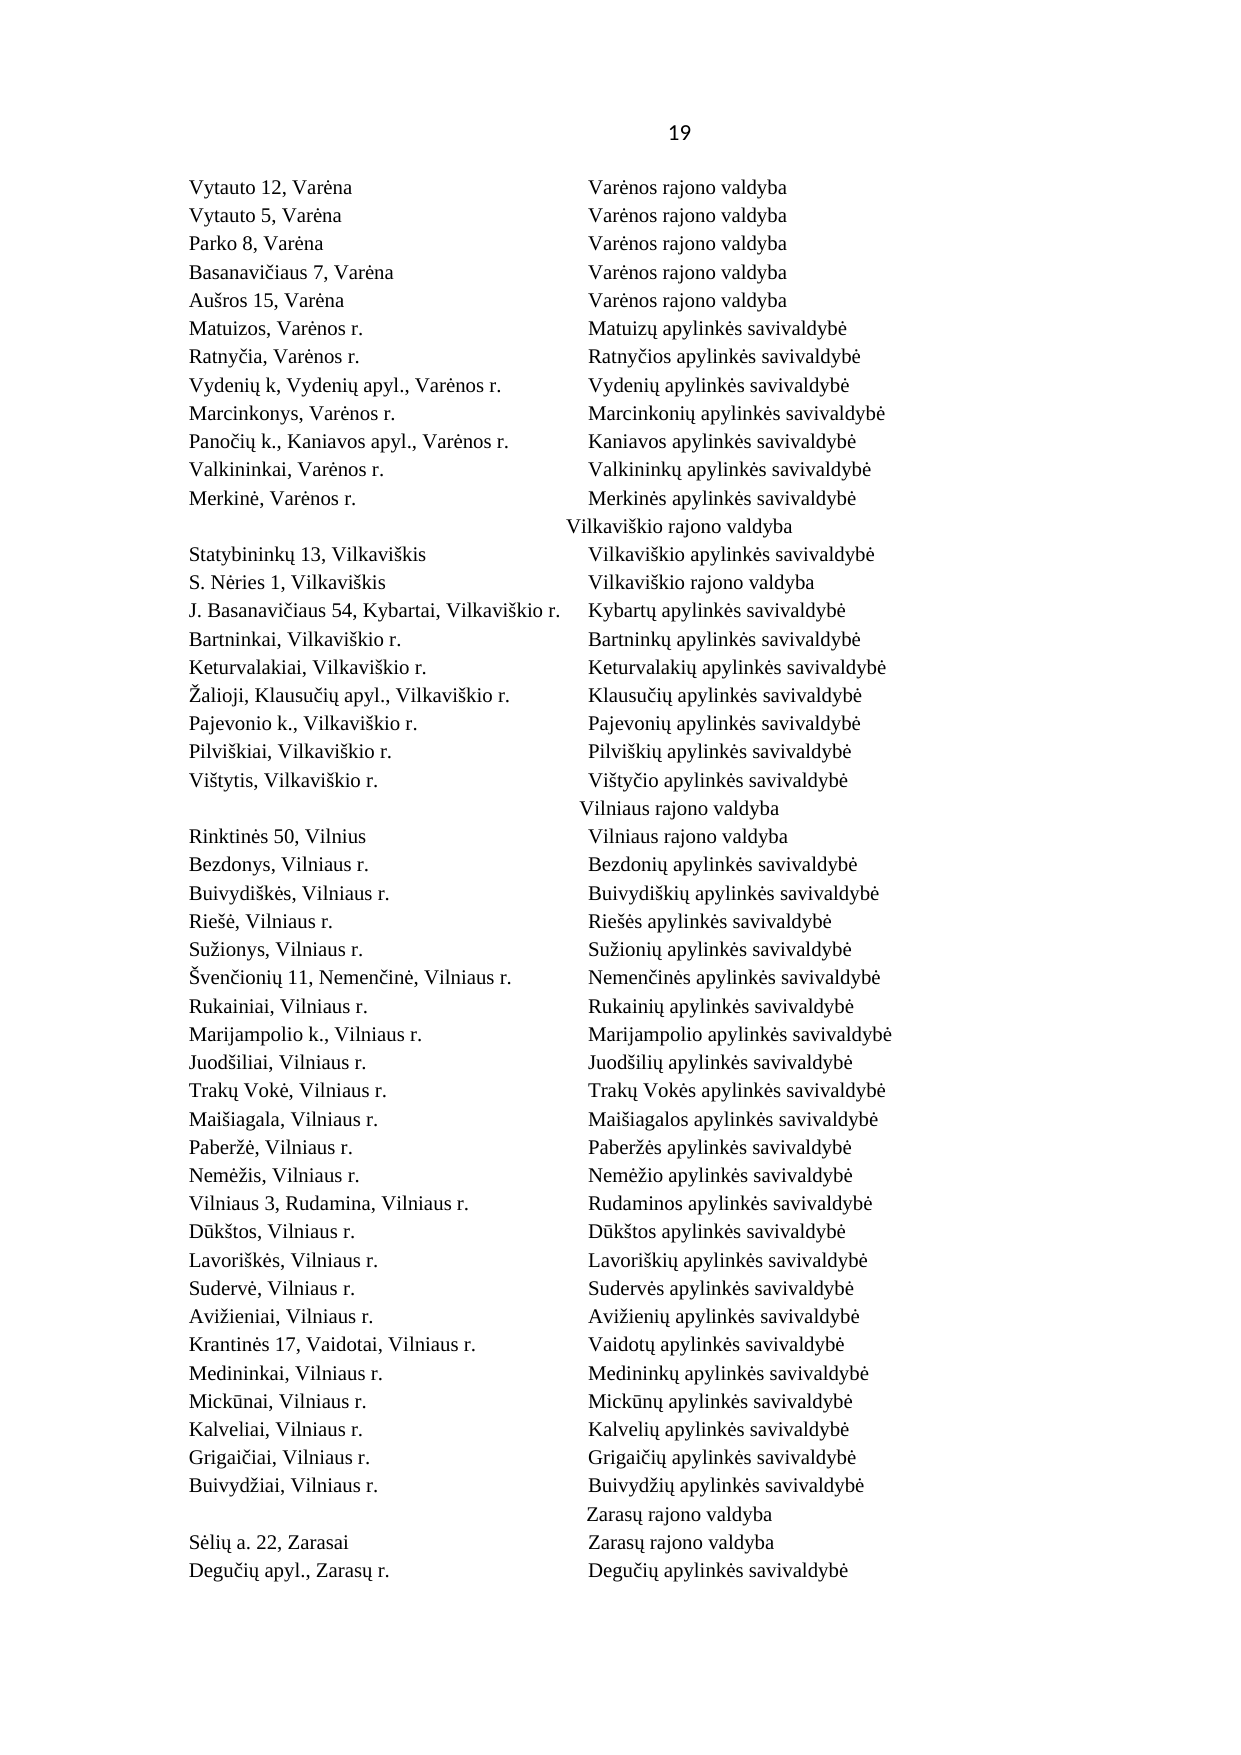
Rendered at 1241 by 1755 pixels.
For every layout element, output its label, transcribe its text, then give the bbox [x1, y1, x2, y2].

table_cell Valkininkai, Varėnos r. [177, 457, 577, 485]
table_cell Mickūnų apylinkės savivaldybė [577, 1389, 1181, 1417]
table_cell Marcinkonių apylinkės savivaldybė [577, 401, 1181, 429]
table_cell Trakų Vokė, Vilniaus r. [177, 1078, 577, 1106]
table_cell Lavoriškių apylinkės savivaldybė [577, 1248, 1181, 1276]
table_cell Degučių apyl., Zarasų r. [177, 1558, 577, 1586]
table_cell Kybartų apylinkės savivaldybė [577, 598, 1181, 627]
table_cell Vilniaus rajono valdyba [577, 824, 1181, 852]
table_cell Bezdonys, Vilniaus r. [177, 853, 577, 881]
table_cell Žalioji, Klausučių apyl., Vilkaviškio r. [177, 683, 577, 711]
table_cell Matuizų apylinkės savivaldybė [577, 316, 1181, 344]
table_cell Buivydiškių apylinkės savivaldybė [577, 881, 1181, 909]
table_cell Bartninkai, Vilkaviškio r. [177, 627, 577, 655]
table_cell Sužionys, Vilniaus r. [177, 937, 577, 965]
table_cell S. Nėries 1, Vilkaviškis [177, 570, 577, 598]
table_cell Rinktinės 50, Vilnius [177, 824, 577, 852]
table_cell Ratnyčios apylinkės savivaldybė [577, 344, 1181, 372]
table_cell Varėnos rajono valdyba [577, 203, 1181, 231]
table_cell Panočių k., Kaniavos apyl., Varėnos r. [177, 429, 577, 457]
table_cell Lavoriškės, Vilniaus r. [177, 1248, 577, 1276]
table_cell Vilniaus rajono valdyba [177, 796, 1181, 824]
table_cell Valkininkų apylinkės savivaldybė [577, 457, 1181, 485]
table_cell Medininkai, Vilniaus r. [177, 1361, 577, 1389]
table_cell Vaidotų apylinkės savivaldybė [577, 1332, 1181, 1361]
table_cell Vilniaus 3, Rudamina, Vilniaus r. [177, 1191, 577, 1219]
table_cell Grigaičių apylinkės savivaldybė [577, 1445, 1181, 1473]
table_cell Vilkaviškio rajono valdyba [177, 514, 1181, 542]
table_cell Degučių apylinkės savivaldybė [577, 1558, 1181, 1586]
table_cell Pajevonių apylinkės savivaldybė [577, 711, 1181, 739]
table_cell Vydenių apylinkės savivaldybė [577, 373, 1181, 401]
table_cell Zarasų rajono valdyba [577, 1530, 1181, 1558]
table_cell Sudervė, Vilniaus r. [177, 1276, 577, 1304]
table_cell Statybininkų 13, Vilkaviškis [177, 542, 577, 570]
table_cell Vydenių k, Vydenių apyl., Varėnos r. [177, 373, 577, 401]
table_cell Sėlių a. 22, Zarasai [177, 1530, 577, 1558]
table_cell Marijampolio k., Vilniaus r. [177, 1022, 577, 1050]
table_cell Zarasų rajono valdyba [177, 1502, 1181, 1530]
table_cell Nemėžio apylinkės savivaldybė [577, 1163, 1181, 1191]
table_cell Rudaminos apylinkės savivaldybė [577, 1191, 1181, 1219]
table_cell Mickūnai, Vilniaus r. [177, 1389, 577, 1417]
table_cell Grigaičiai, Vilniaus r. [177, 1445, 577, 1473]
table_cell Merkinės apylinkės savivaldybė [577, 485, 1181, 514]
table_cell Vištytis, Vilkaviškio r. [177, 768, 577, 796]
table_cell Keturvalakiai, Vilkaviškio r. [177, 655, 577, 683]
table_cell Pajevonio k., Vilkaviškio r. [177, 711, 577, 739]
table_cell Buivydžių apylinkės savivaldybė [577, 1474, 1181, 1502]
table_cell Nemenčinės apylinkės savivaldybė [577, 965, 1181, 993]
table_cell Trakų Vokės apylinkės savivaldybė [577, 1078, 1181, 1106]
table_cell Riešė, Vilniaus r. [177, 909, 577, 937]
table_cell J. Basanavičiaus 54, Kybartai, Vilkaviškio r. [177, 598, 577, 627]
table_cell Kaniavos apylinkės savivaldybė [577, 429, 1181, 457]
table_cell Sudervės apylinkės savivaldybė [577, 1276, 1181, 1304]
table_cell Varėnos rajono valdyba [577, 231, 1181, 259]
table_cell Vytauto 5, Varėna [177, 203, 577, 231]
table_cell Buivydiškės, Vilniaus r. [177, 881, 577, 909]
table_cell Krantinės 17, Vaidotai, Vilniaus r. [177, 1332, 577, 1361]
table_cell Vilkaviškio rajono valdyba [577, 570, 1181, 598]
table_cell Riešės apylinkės savivaldybė [577, 909, 1181, 937]
table_cell Marcinkonys, Varėnos r. [177, 401, 577, 429]
table_cell Klausučių apylinkės savivaldybė [577, 683, 1181, 711]
table_cell Avižieniai, Vilniaus r. [177, 1304, 577, 1332]
table_cell Nemėžis, Vilniaus r. [177, 1163, 577, 1191]
table_cell Vištyčio apylinkės savivaldybė [577, 768, 1181, 796]
table_cell Vilkaviškio apylinkės savivaldybė [577, 542, 1181, 570]
table_cell Dūkštos apylinkės savivaldybė [577, 1219, 1181, 1248]
table_cell Paberžės apylinkės savivaldybė [577, 1135, 1181, 1163]
table_cell Maišiagala, Vilniaus r. [177, 1106, 577, 1135]
table_cell Vytauto 12, Varėna [177, 175, 577, 203]
table_cell Bezdonių apylinkės savivaldybė [577, 853, 1181, 881]
table_cell Basanavičiaus 7, Varėna [177, 260, 577, 288]
table_cell Varėnos rajono valdyba [577, 175, 1181, 203]
table_cell Rukainiai, Vilniaus r. [177, 994, 577, 1022]
table_cell Keturvalakių apylinkės savivaldybė [577, 655, 1181, 683]
table_cell Varėnos rajono valdyba [577, 288, 1181, 316]
table_cell Avižienių apylinkės savivaldybė [577, 1304, 1181, 1332]
table_cell Pilviškiai, Vilkaviškio r. [177, 740, 577, 768]
table_cell Marijampolio apylinkės savivaldybė [577, 1022, 1181, 1050]
table_cell Juodšiliai, Vilniaus r. [177, 1050, 577, 1078]
table_cell Maišiagalos apylinkės savivaldybė [577, 1106, 1181, 1135]
table_cell Dūkštos, Vilniaus r. [177, 1219, 577, 1248]
table_cell Švenčionių 11, Nemenčinė, Vilniaus r. [177, 965, 577, 993]
table_cell Medininkų apylinkės savivaldybė [577, 1361, 1181, 1389]
table_cell Parko 8, Varėna [177, 231, 577, 259]
table_cell Merkinė, Varėnos r. [177, 485, 577, 514]
table_cell Juodšilių apylinkės savivaldybė [577, 1050, 1181, 1078]
table_cell Matuizos, Varėnos r. [177, 316, 577, 344]
table_cell Buivydžiai, Vilniaus r. [177, 1474, 577, 1502]
table_cell Bartninkų apylinkės savivaldybė [577, 627, 1181, 655]
table_cell Kalveliai, Vilniaus r. [177, 1417, 577, 1445]
table_cell Sužionių apylinkės savivaldybė [577, 937, 1181, 965]
table_cell Rukainių apylinkės savivaldybė [577, 994, 1181, 1022]
table_cell Varėnos rajono valdyba [577, 260, 1181, 288]
table_cell Ratnyčia, Varėnos r. [177, 344, 577, 372]
table_cell Aušros 15, Varėna [177, 288, 577, 316]
table_cell Pilviškių apylinkės savivaldybė [577, 740, 1181, 768]
table_cell Kalvelių apylinkės savivaldybė [577, 1417, 1181, 1445]
table_cell Paberžė, Vilniaus r. [177, 1135, 577, 1163]
